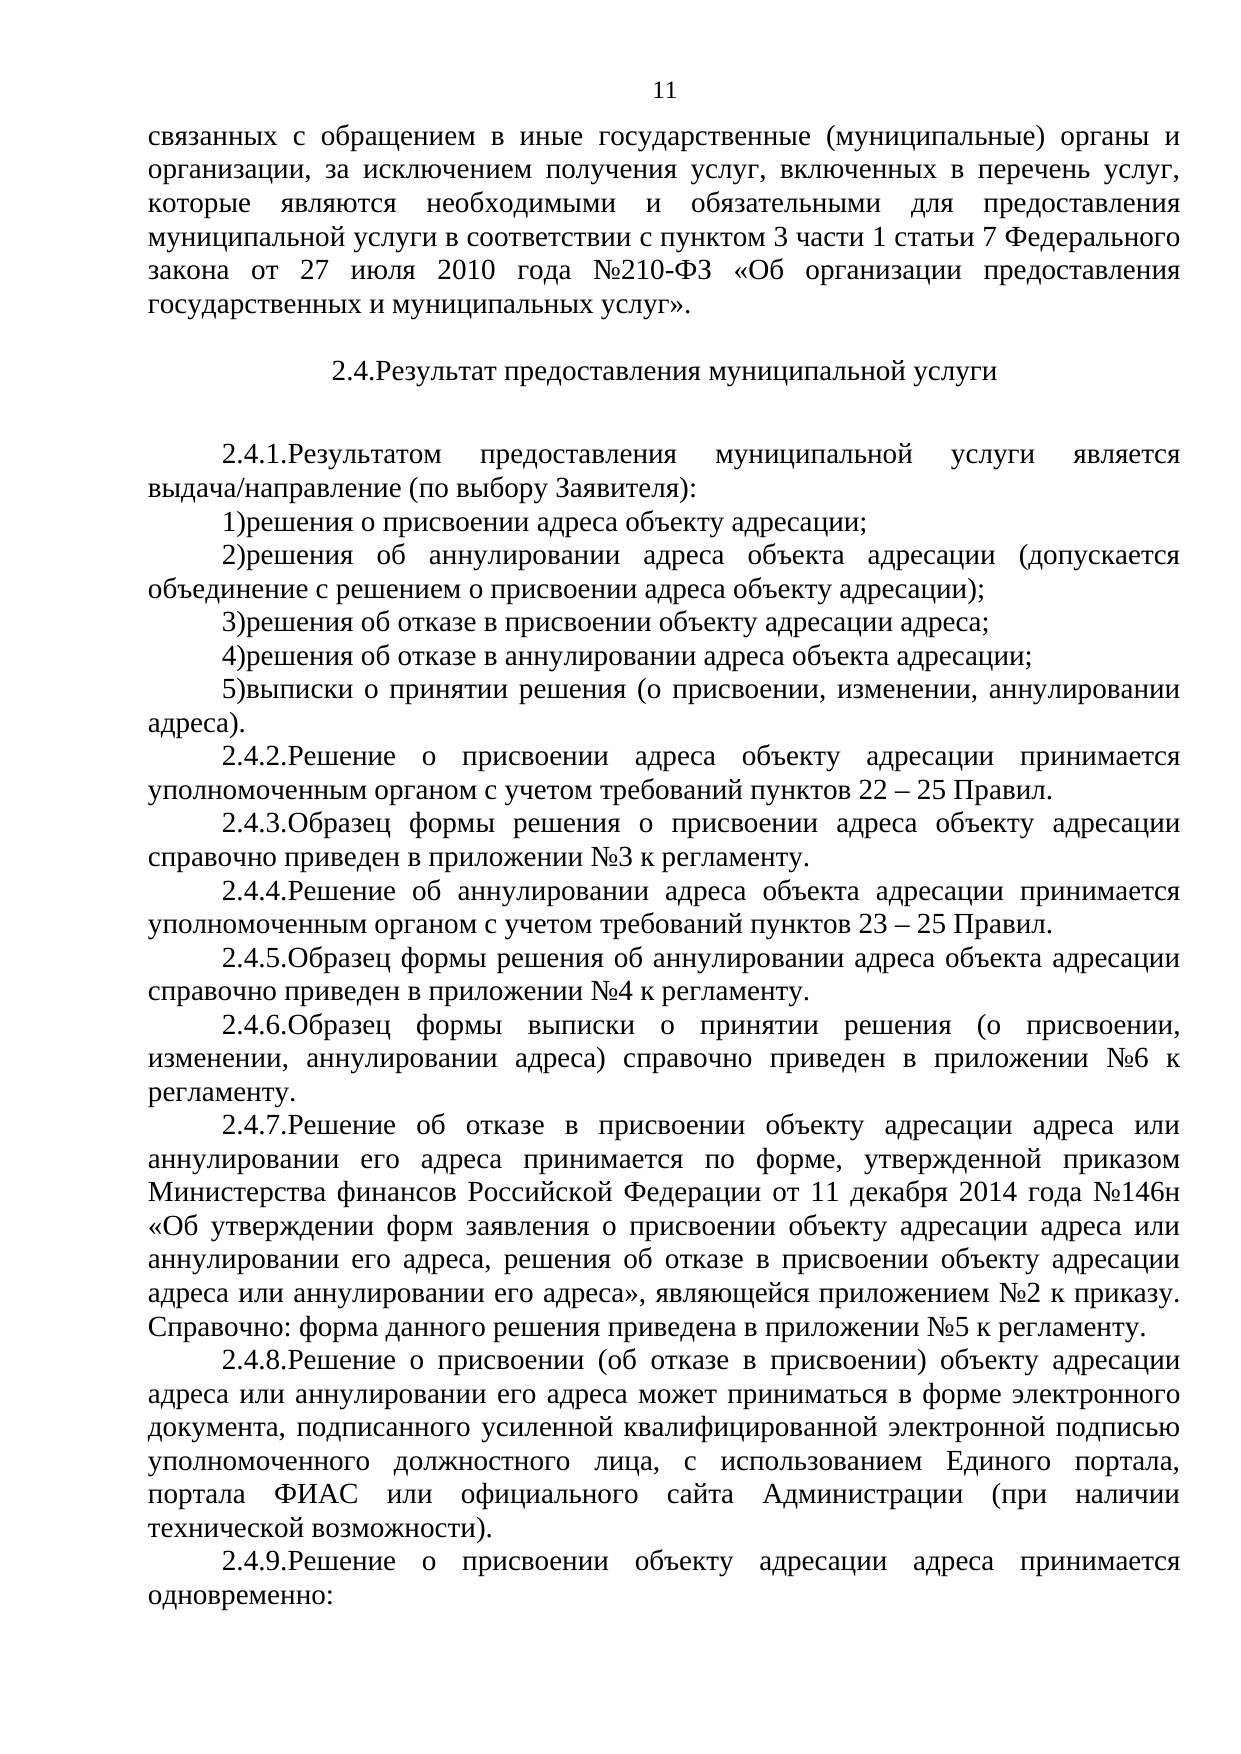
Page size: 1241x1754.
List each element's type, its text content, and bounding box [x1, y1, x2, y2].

text связанных с обращением в иные государственные (муниципальные) органы и организации, за исключением получения услуг, включенных в перечень услуг, которые являются необходимыми и обязательными для предоставления муниципальной услуги в соответствии с пунктом 3 части 1 статьи 7 Федерального закона от 27 июля 2010 года №210-ФЗ «Об организации предоставления государственных и муниципальных услуг». [148, 118, 1181, 319]
text 2.4.6.Образец формы выписки о принятии решения (о присвоении, изменении, аннулировании адреса) справочно приведен в приложении №6 к регламенту. [148, 1007, 1181, 1107]
text 1)решения о присвоении адреса объекту адресации; [148, 504, 1181, 537]
subtitle 2.4.Результат предоставления муниципальной услуги [148, 353, 1181, 386]
text 2.4.4.Решение об аннулировании адреса объекта адресации принимается уполномоченным органом с учетом требований пунктов 23 – 25 Правил. [148, 873, 1181, 940]
text 2.4.1.Результатом предоставления муниципальной услуги является выдача/направление (по выбору Заявителя): [148, 437, 1181, 504]
text 2.4.2.Решение о присвоении адреса объекту адресации принимается уполномоченным органом с учетом требований пунктов 22 – 25 Правил. [148, 738, 1181, 806]
text 2.4.5.Образец формы решения об аннулировании адреса объекта адресации справочно приведен в приложении №4 к регламенту. [148, 940, 1181, 1007]
text 2)решения об аннулировании адреса объекта адресации (допускается объединение с решением о присвоении адреса объекту адресации); [148, 537, 1181, 604]
text 3)решения об отказе в присвоении объекту адресации адреса; [148, 604, 1181, 638]
text 2.4.7.Решение об отказе в присвоении объекту адресации адреса или аннулировании его адреса принимается по форме, утвержденной приказом Министерства финансов Российской Федерации от 11 декабря 2014 года №146н «Об утверждении форм заявления о присвоении объекту адресации адреса или аннулировании его адреса, решения об отказе в присвоении объекту адресации адреса или аннулировании его адреса», являющейся приложением №2 к приказу. Справочно: форма данного решения приведена в приложении №5 к регламенту. [148, 1107, 1181, 1342]
text 2.4.9.Решение о присвоении объекту адресации адреса принимается одновременно: [148, 1543, 1181, 1611]
text 2.4.8.Решение о присвоении (об отказе в присвоении) объекту адресации адреса или аннулировании его адреса может приниматься в форме электронного документа, подписанного усиленной квалифицированной электронной подписью уполномоченного должностного лица, с использованием Единого портала, портала ФИАС или официального сайта Администрации (при наличии технической возможности). [148, 1342, 1181, 1543]
text 5)выписки о принятии решения (о присвоении, изменении, аннулировании адреса). [148, 671, 1181, 738]
text 2.4.3.Образец формы решения о присвоении адреса объекту адресации справочно приведен в приложении №3 к регламенту. [148, 806, 1181, 873]
text 4)решения об отказе в аннулировании адреса объекта адресации; [148, 638, 1181, 671]
